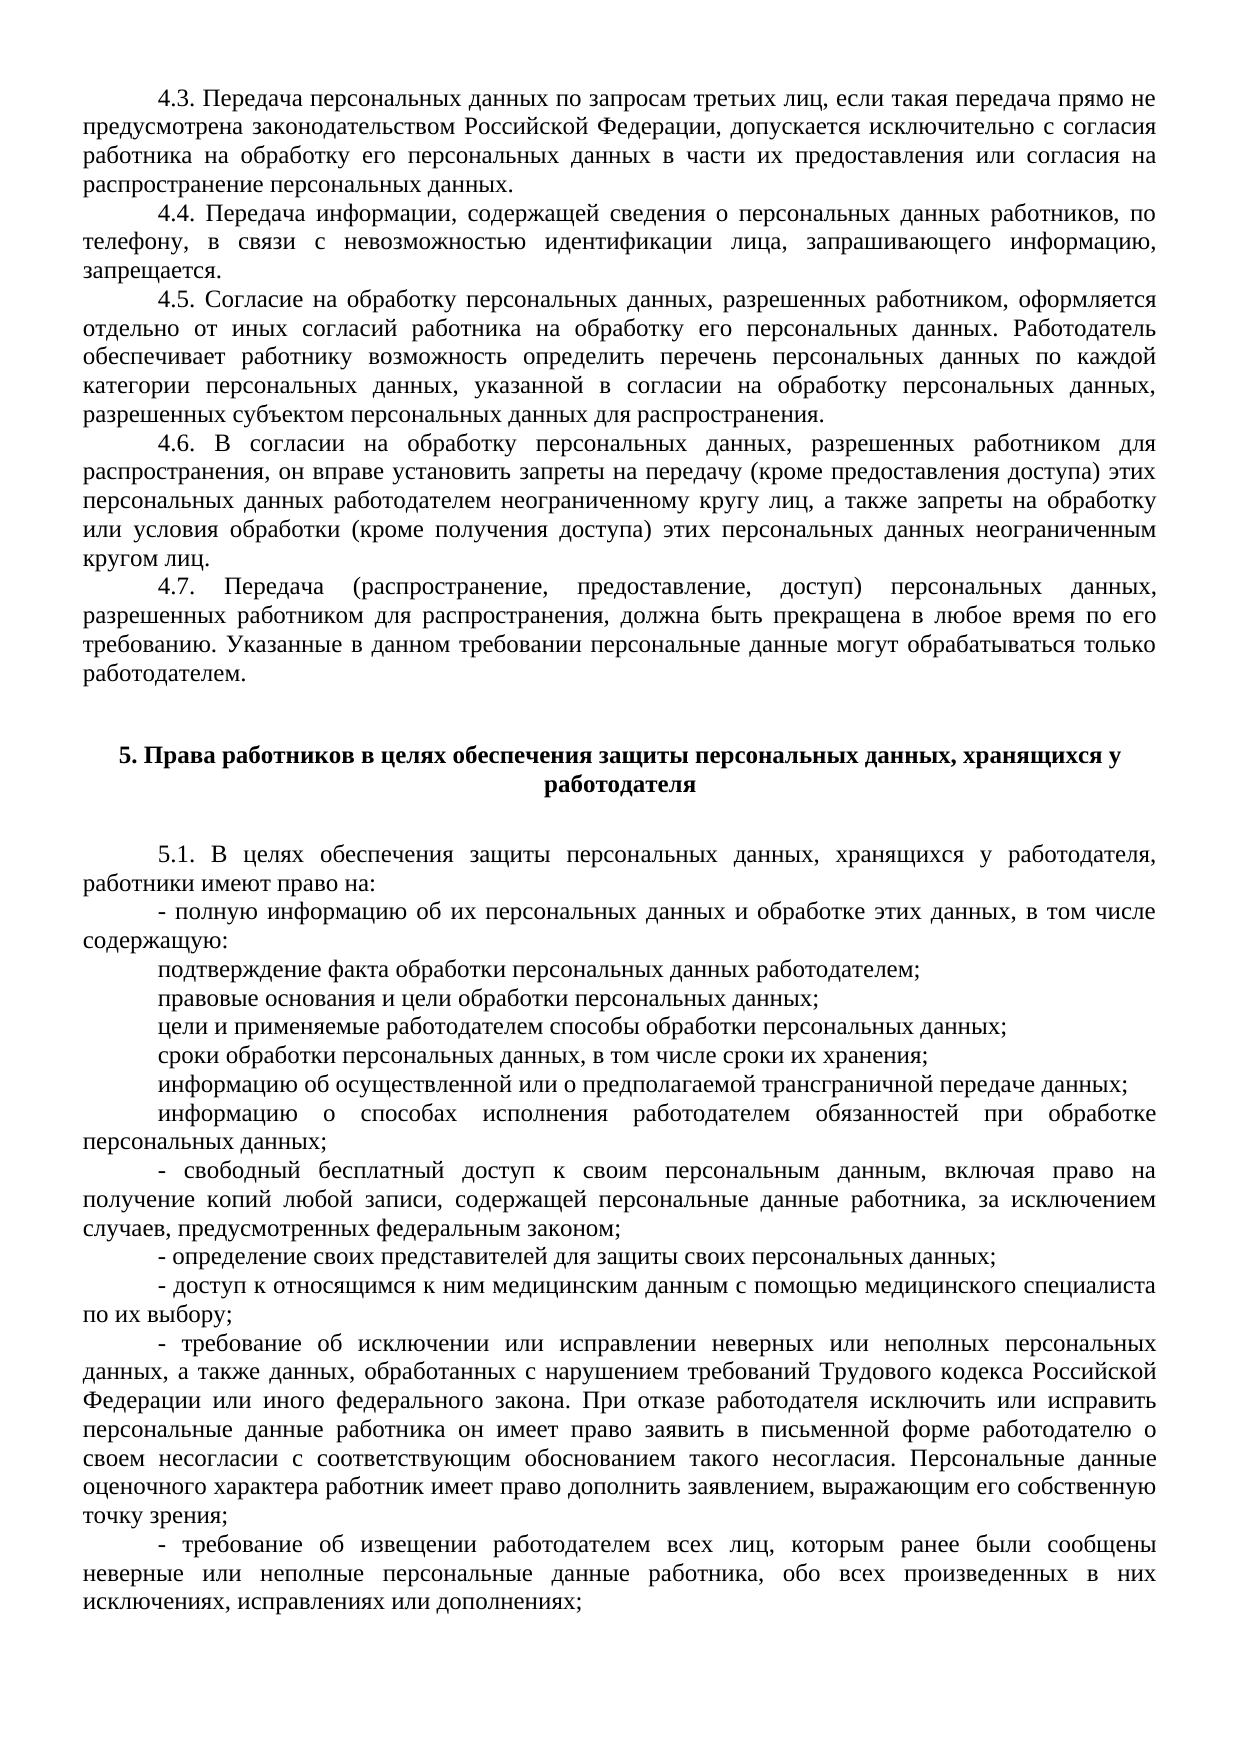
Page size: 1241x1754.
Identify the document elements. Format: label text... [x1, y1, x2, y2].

subtitle 5. Права работников в целях обеспечения защиты персональных данных, хранящихся у работодателя [83, 740, 1157, 798]
text подтверждение факта обработки персональных данных работодателем; [83, 954, 1157, 983]
text 4.3. Передача персональных данных по запросам третьих лиц, если такая передача прямо не предусмотрена законодательством Российской Федерации, допускается исключительно с согласия работника на обработку его персональных данных в части их предоставления или согласия на распространение персональных данных. [83, 83, 1157, 198]
text 4.6. В согласии на обработку персональных данных, разрешенных работником для распространения, он вправе установить запреты на передачу (кроме предоставления доступа) этих персональных данных работодателем неограниченному кругу лиц, а также запреты на обработку или условия обработки (кроме получения доступа) этих персональных данных неограниченным кругом лиц. [83, 428, 1157, 571]
text информацию о способах исполнения работодателем обязанностей при обработке персональных данных; [83, 1098, 1157, 1155]
text правовые основания и цели обработки персональных данных; [83, 983, 1157, 1011]
text - свободный бесплатный доступ к своим персональным данным, включая право на получение копий любой записи, содержащей персональные данные работника, за исключением случаев, предусмотренных федеральным законом; [83, 1155, 1157, 1241]
text - полную информацию об их персональных данных и обработке этих данных, в том числе содержащую: [83, 896, 1157, 954]
text 5.1. В целях обеспечения защиты персональных данных, хранящихся у работодателя, работники имеют право на: [83, 839, 1157, 896]
text информацию об осуществленной или о предполагаемой трансграничной передаче данных; [83, 1069, 1157, 1098]
text 4.5. Согласие на обработку персональных данных, разрешенных работником, оформляется отдельно от иных согласий работника на обработку его персональных данных. Работодатель обеспечивает работнику возможность определить перечень персональных данных по каждой категории персональных данных, указанной в согласии на обработку персональных данных, разрешенных субъектом персональных данных для распространения. [83, 284, 1157, 428]
text - определение своих представителей для защиты своих персональных данных; [83, 1241, 1157, 1270]
text сроки обработки персональных данных, в том числе сроки их хранения; [83, 1040, 1157, 1069]
text - требование об исключении или исправлении неверных или неполных персональных данных, а также данных, обработанных с нарушением требований Трудового кодекса Российской Федерации или иного федерального закона. При отказе работодателя исключить или исправить персональные данные работника он имеет право заявить в письменной форме работодателю о своем несогласии с соответствующим обоснованием такого несогласия. Персональные данные оценочного характера работник имеет право дополнить заявлением, выражающим его собственную точку зрения; [83, 1328, 1157, 1529]
text - требование об извещении работодателем всех лиц, которым ранее были сообщены неверные или неполные персональные данные работника, обо всех произведенных в них исключениях, исправлениях или дополнениях; [83, 1529, 1157, 1615]
text 4.7. Передача (распространение, предоставление, доступ) персональных данных, разрешенных работником для распространения, должна быть прекращена в любое время по его требованию. Указанные в данном требовании персональные данные могут обрабатываться только работодателем. [83, 571, 1157, 686]
text - доступ к относящимся к ним медицинским данным с помощью медицинского специалиста по их выбору; [83, 1270, 1157, 1328]
text 4.4. Передача информации, содержащей сведения о персональных данных работников, по телефону, в связи с невозможностью идентификации лица, запрашивающего информацию, запрещается. [83, 198, 1157, 284]
text цели и применяемые работодателем способы обработки персональных данных; [83, 1011, 1157, 1040]
